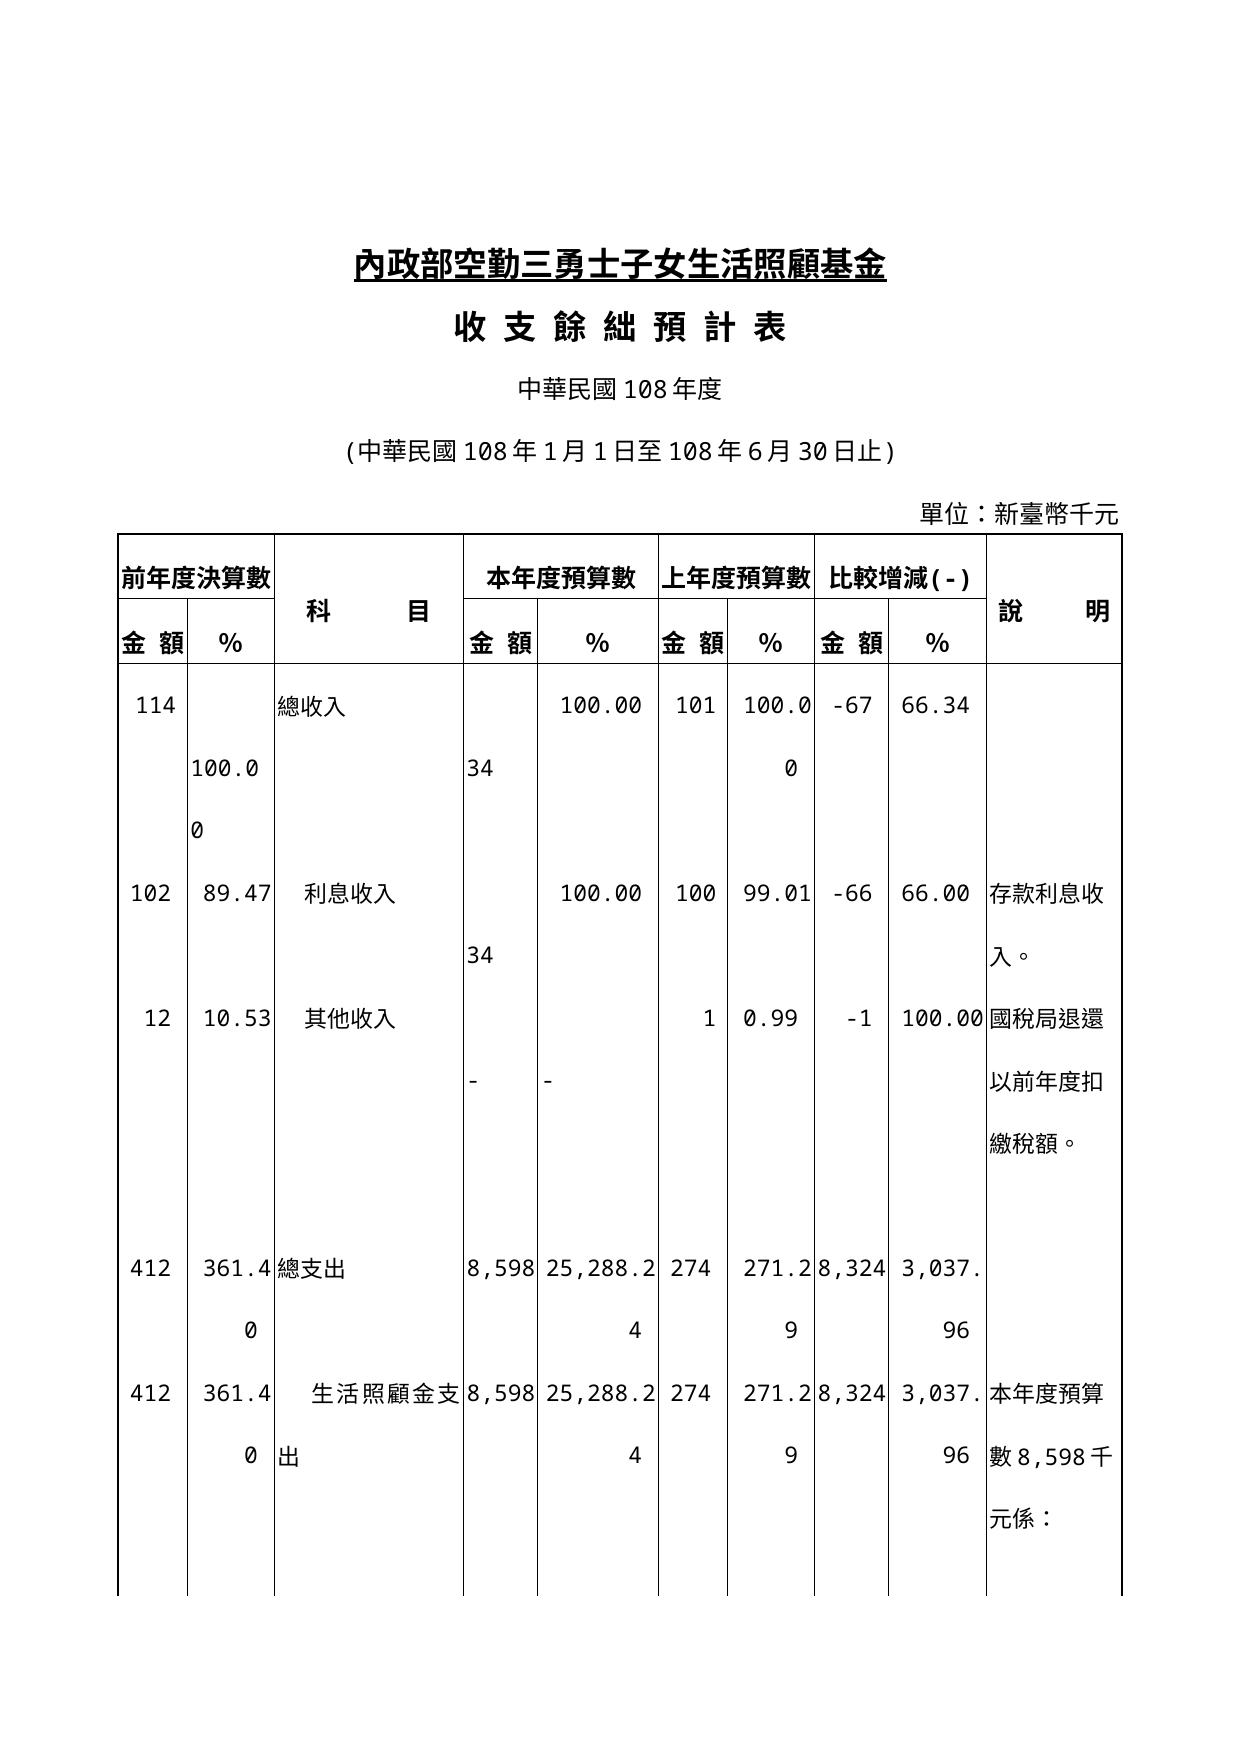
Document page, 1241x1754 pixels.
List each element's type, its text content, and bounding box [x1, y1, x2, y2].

table_cell -66 [815, 851, 888, 976]
table_cell 66.34 [889, 664, 986, 851]
table_cell 8,598 [464, 1351, 537, 1596]
table_cell 單位：新臺幣千元 [118, 471, 1122, 533]
table_cell 10.53 [188, 976, 274, 1163]
table_cell 總收入 [275, 664, 463, 851]
table_cell 100 [659, 851, 727, 976]
table_cell ％ [728, 599, 814, 662]
table_cell 274 [659, 1351, 727, 1596]
table_cell 收 支 餘 絀 預 計 表 [118, 283, 1122, 346]
table_cell 中華民國108年度 [118, 346, 1122, 408]
table_cell 科 目 [275, 535, 463, 662]
table_cell [728, 1164, 814, 1226]
table_cell 274 [659, 1226, 727, 1351]
table_cell 金 額 [119, 599, 187, 662]
table_cell 金 額 [464, 599, 537, 662]
table_cell 說 明 [987, 535, 1121, 662]
table_cell [815, 1164, 888, 1226]
table_cell [987, 1226, 1121, 1351]
table_cell 存款利息收入。 [987, 851, 1121, 976]
table_cell 100.00 [889, 976, 986, 1163]
table_cell 國稅局退還以前年度扣繳稅額。 [987, 976, 1121, 1163]
table_cell 100.00 [188, 664, 274, 851]
table_cell 25,288.24 [538, 1226, 658, 1351]
table_cell 1 [659, 976, 727, 1163]
table_cell 0.99 [728, 976, 814, 1163]
table_cell [987, 1164, 1121, 1226]
table_cell 金 額 [659, 599, 727, 662]
table_cell 34 [464, 664, 537, 851]
table_cell [987, 664, 1121, 851]
table_cell ％ [889, 599, 986, 662]
table_cell 100.00 [538, 664, 658, 851]
table_cell 8,598 [464, 1226, 537, 1351]
table_cell 本年度預算數8,598千元係： [987, 1351, 1121, 1596]
table_cell 34 [464, 851, 537, 976]
table_cell 25,288.24 [538, 1351, 658, 1596]
table_cell 總支出 [275, 1226, 463, 1351]
table_cell - [538, 976, 658, 1163]
table_cell ％ [188, 599, 274, 662]
table_cell 412 [119, 1351, 187, 1596]
table_cell 99.01 [728, 851, 814, 976]
table_cell 比較增減(-) [815, 535, 986, 598]
table_cell 生活照顧金支出 [275, 1351, 463, 1596]
table_cell 66.00 [889, 851, 986, 976]
table_cell [464, 1164, 537, 1226]
table_cell [889, 1164, 986, 1226]
table_cell 361.40 [188, 1226, 274, 1351]
table_cell 3,037.96 [889, 1226, 986, 1351]
table_cell 3,037.96 [889, 1351, 986, 1596]
table_cell 8,324 [815, 1226, 888, 1351]
table_cell 金 額 [815, 599, 888, 662]
table_cell 102 [119, 851, 187, 976]
table_cell 271.29 [728, 1226, 814, 1351]
table_cell 12 [119, 976, 187, 1163]
table_cell 利息收入 [275, 851, 463, 976]
table_cell -1 [815, 976, 888, 1163]
table_header 內政部空勤三勇士子女生活照顧基金 [118, 221, 1122, 283]
table_cell 其他收入 [275, 976, 463, 1163]
table_cell [659, 1164, 727, 1226]
table_cell 412 [119, 1226, 187, 1351]
table_cell [188, 1164, 274, 1226]
table_cell 89.47 [188, 851, 274, 976]
table_cell 100.00 [728, 664, 814, 851]
table_cell 前年度決算數 [119, 535, 274, 598]
table_cell 上年度預算數 [659, 535, 814, 598]
table_cell 100.00 [538, 851, 658, 976]
table_cell ％ [538, 599, 658, 662]
table_cell 本年度預算數 [464, 535, 658, 598]
table_cell 114 [119, 664, 187, 851]
table_cell 101 [659, 664, 727, 851]
table_cell 271.29 [728, 1351, 814, 1596]
table_cell 8,324 [815, 1351, 888, 1596]
table_cell [119, 1164, 187, 1226]
table_cell -67 [815, 664, 888, 851]
table_cell - [464, 976, 537, 1163]
table_cell [538, 1164, 658, 1226]
table_cell [275, 1164, 463, 1226]
table_cell 361.40 [188, 1351, 274, 1596]
table_cell (中華民國108年1月1日至108年6月30日止) [118, 408, 1122, 471]
